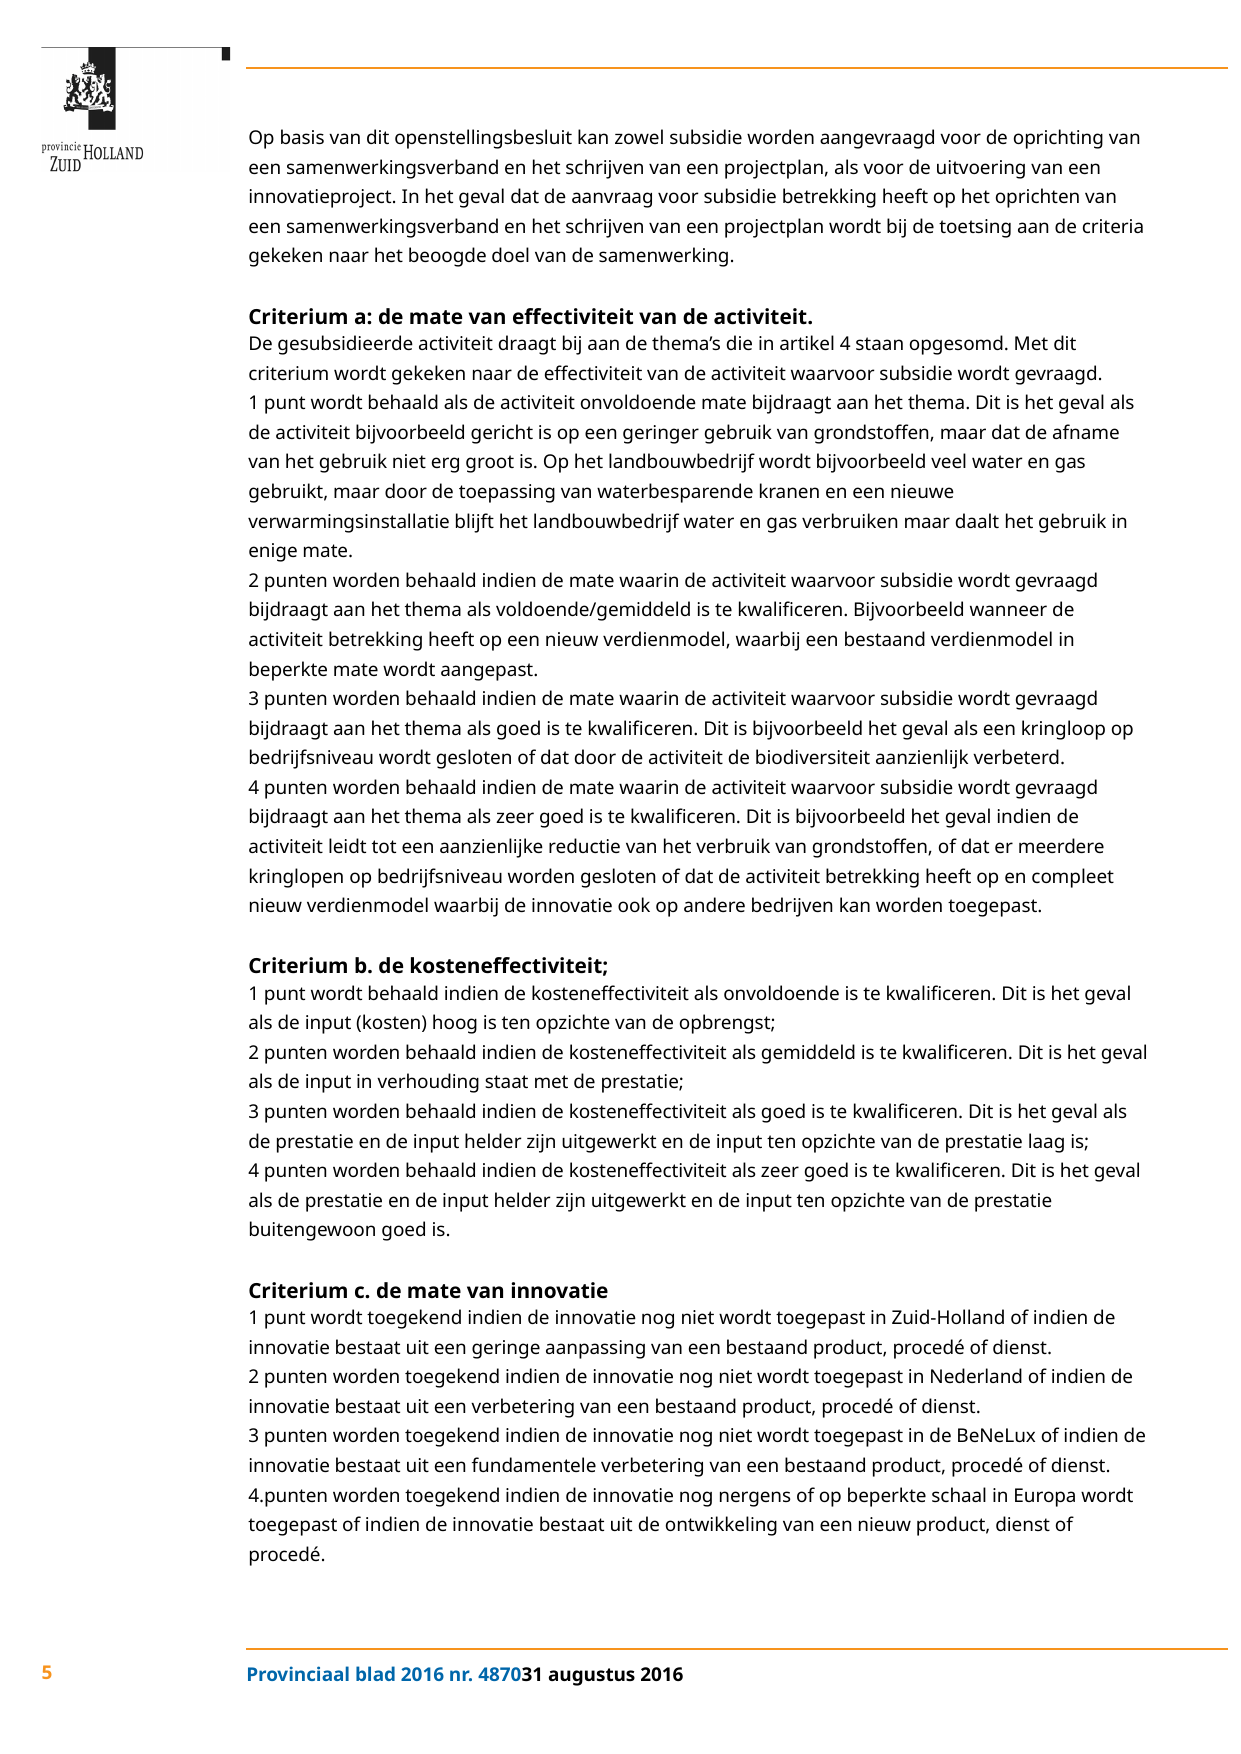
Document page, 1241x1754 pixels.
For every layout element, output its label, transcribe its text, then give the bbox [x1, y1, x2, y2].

text 3 punten worden toegekend indien de innovatie nog niet wordt toegepast in de BeNeLux of indien de innovatie bestaat uit een fundamentele verbetering van een bestaand product, procedé of dienst. [248, 1423, 1152, 1478]
text 1 punt wordt behaald als de activiteit onvoldoende mate bijdraagt aan het thema. Dit is het geval als de activiteit bijvoorbeeld gericht is op een geringer gebruik van grondstoffen, maar dat de afname van het gebruik niet erg groot is. Op het landbouwbedrijf wordt bijvoorbeeld veel water en gas gebruikt, maar door de toepassing van waterbesparende kranen en een nieuwe verwarmingsinstallatie blijft het landbouwbedrijf water en gas verbruiken maar daalt het gebruik in enige mate. [248, 389, 1152, 563]
text 2 punten worden toegekend indien de innovatie nog niet wordt toegepast in Nederland of indien de innovatie bestaat uit een verbetering van een bestaand product, procedé of dienst. [248, 1363, 1152, 1419]
text Criterium c. de mate van innovatie [248, 1276, 1152, 1304]
text 2 punten worden behaald indien de kosteneffectiviteit als gemiddeld is te kwalificeren. Dit is het geval als de input in verhouding staat met de prestatie; [248, 1039, 1152, 1094]
text 3 punten worden behaald indien de kosteneffectiviteit als goed is te kwalificeren. Dit is het geval als de prestatie en de input helder zijn uitgewerkt en de input ten opzichte van de prestatie laag is; [248, 1098, 1152, 1154]
text Criterium a: de mate van effectiviteit van de activiteit. [248, 302, 1152, 330]
text 1 punt wordt behaald indien de kosteneffectiviteit als onvoldoende is te kwalificeren. Dit is het geval als de input (kosten) hoog is ten opzichte van de opbrengst; [248, 980, 1152, 1035]
text 4 punten worden behaald indien de kosteneffectiviteit als zeer goed is te kwalificeren. Dit is het geval als de prestatie en de input helder zijn uitgewerkt en de input ten opzichte van de prestatie buitengewoon goed is. [248, 1157, 1152, 1242]
picture [41, 47, 231, 172]
text 3 punten worden behaald indien de mate waarin de activiteit waarvoor subsidie wordt gevraagd bijdraagt aan het thema als goed is te kwalificeren. Dit is bijvoorbeeld het geval als een kringloop op bedrijfsniveau wordt gesloten of dat door de activiteit de biodiversiteit aanzienlijk verbeterd. [248, 685, 1152, 770]
text Criterium b. de kosteneffectiviteit; [248, 952, 1152, 980]
text 4 punten worden behaald indien de mate waarin de activiteit waarvoor subsidie wordt gevraagd bijdraagt aan het thema als zeer goed is te kwalificeren. Dit is bijvoorbeeld het geval indien de activiteit leidt tot een aanzienlijke reductie van het verbruik van grondstoffen, of dat er meerdere kringlopen op bedrijfsniveau worden gesloten of dat de activiteit betrekking heeft op en compleet nieuw verdienmodel waarbij de innovatie ook op andere bedrijven kan worden toegepast. [248, 774, 1152, 918]
text 1 punt wordt toegekend indien de innovatie nog niet wordt toegepast in Zuid-Holland of indien de innovatie bestaat uit een geringe aanpassing van een bestaand product, procedé of dienst. [248, 1304, 1152, 1359]
text 2 punten worden behaald indien de mate waarin de activiteit waarvoor subsidie wordt gevraagd bijdraagt aan het thema als voldoende/gemiddeld is te kwalificeren. Bijvoorbeeld wanneer de activiteit betrekking heeft op een nieuw verdienmodel, waarbij een bestaand verdienmodel in beperkte mate wordt aangepast. [248, 567, 1152, 681]
text 4.punten worden toegekend indien de innovatie nog nergens of op beperkte schaal in Europa wordt toegepast of indien de innovatie bestaat uit de ontwikkeling van een nieuw product, dienst of procedé. [248, 1482, 1152, 1567]
text Op basis van dit openstellingsbesluit kan zowel subsidie worden aangevraagd voor de oprichting van een samenwerkingsverband en het schrijven van een projectplan, als voor de uitvoering van een innovatieproject. In het geval dat de aanvraag voor subsidie betrekking heeft op het oprichten van een samenwerkingsverband en het schrijven van een projectplan wordt bij de toetsing aan de criteria gekeken naar het beoogde doel van de samenwerking. [248, 124, 1152, 268]
text De gesubsidieerde activiteit draagt bij aan de thema’s die in artikel 4 staan opgesomd. Met dit criterium wordt gekeken naar de effectiviteit van de activiteit waarvoor subsidie wordt gevraagd. [248, 330, 1152, 386]
